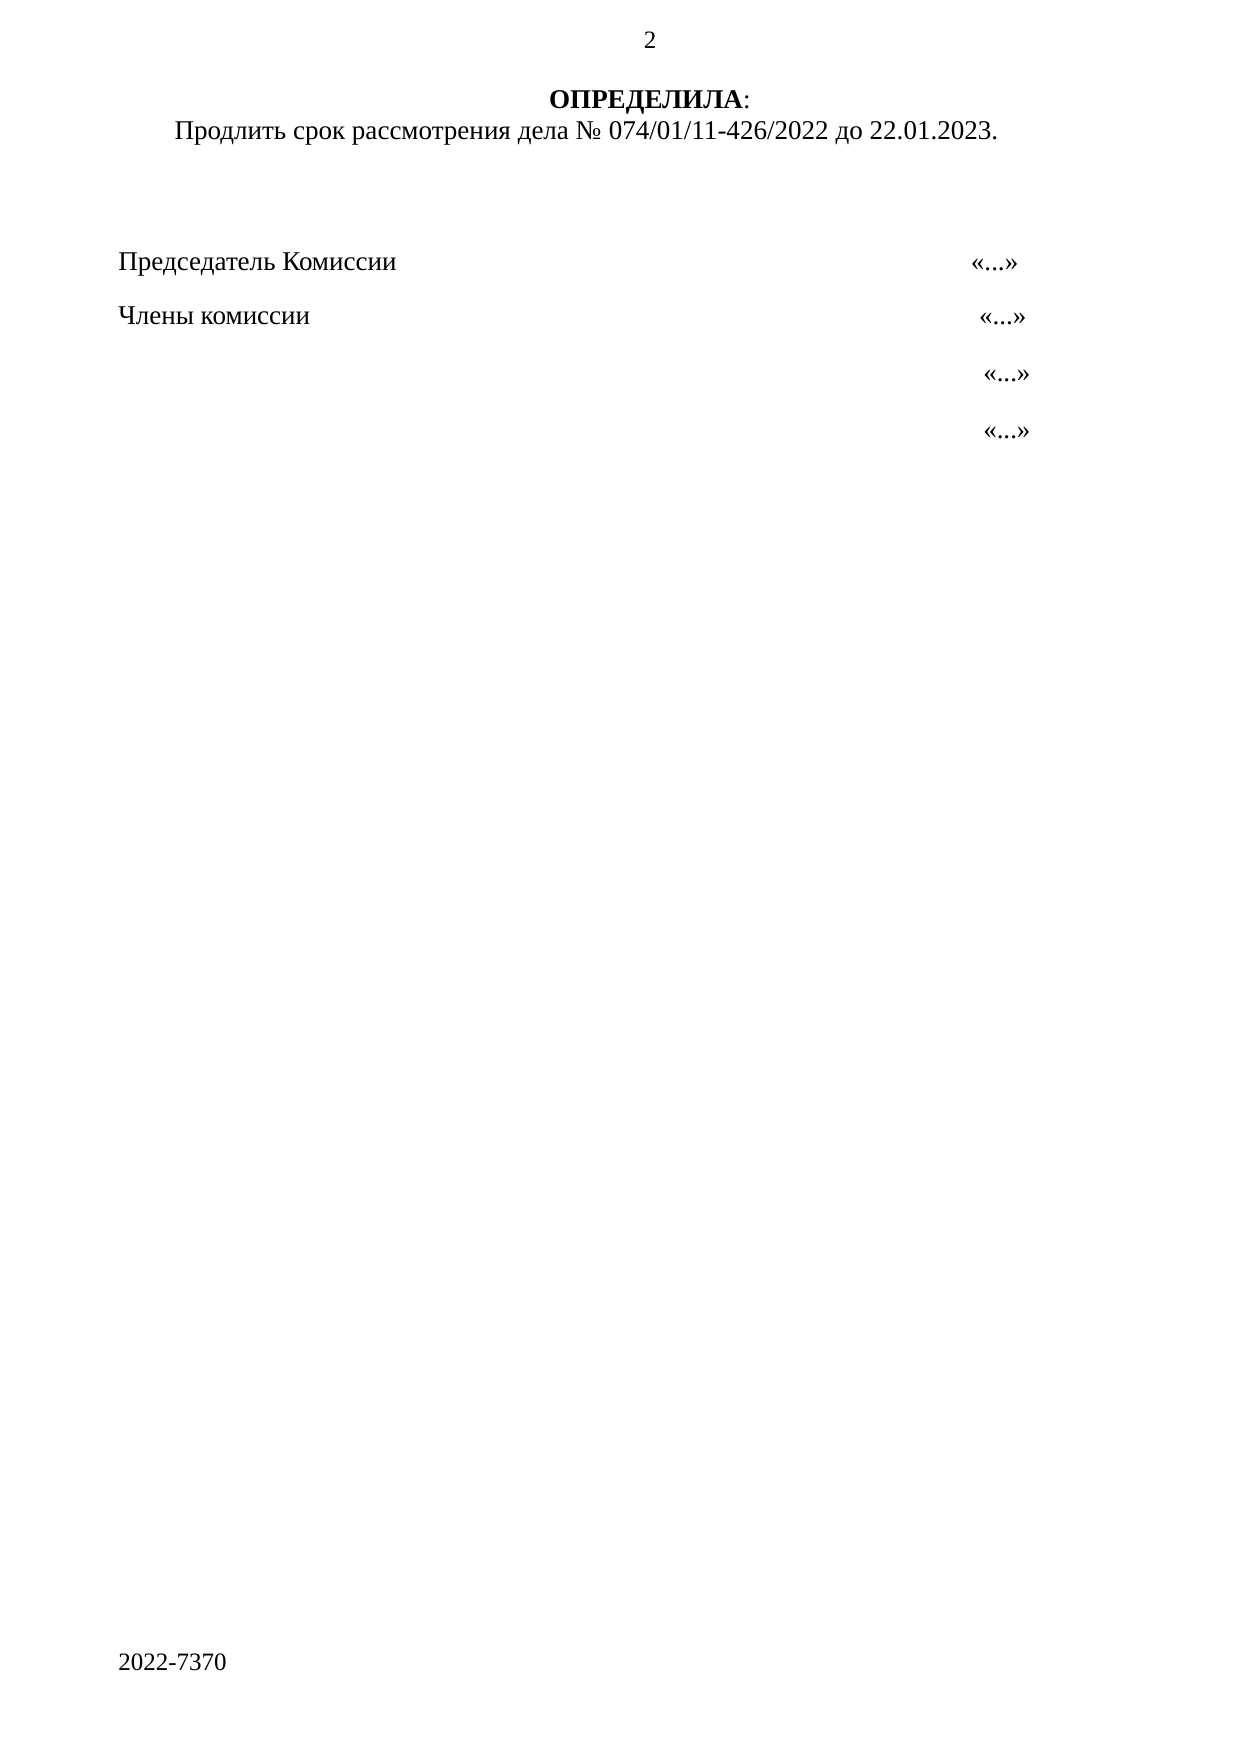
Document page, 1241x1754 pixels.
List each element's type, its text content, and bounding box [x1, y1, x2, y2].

text Продлить срок рассмотрения дела № 074/01/11-426/2022 до 22.01.2023. [118, 114, 1181, 146]
text Члены комиссии «...» [118, 299, 1180, 330]
text ОПРЕДЕЛИЛА: [118, 83, 1181, 114]
text Председатель Комиссии «...» [118, 245, 1181, 276]
text «...» [118, 356, 1180, 387]
text «...» [118, 413, 1180, 444]
